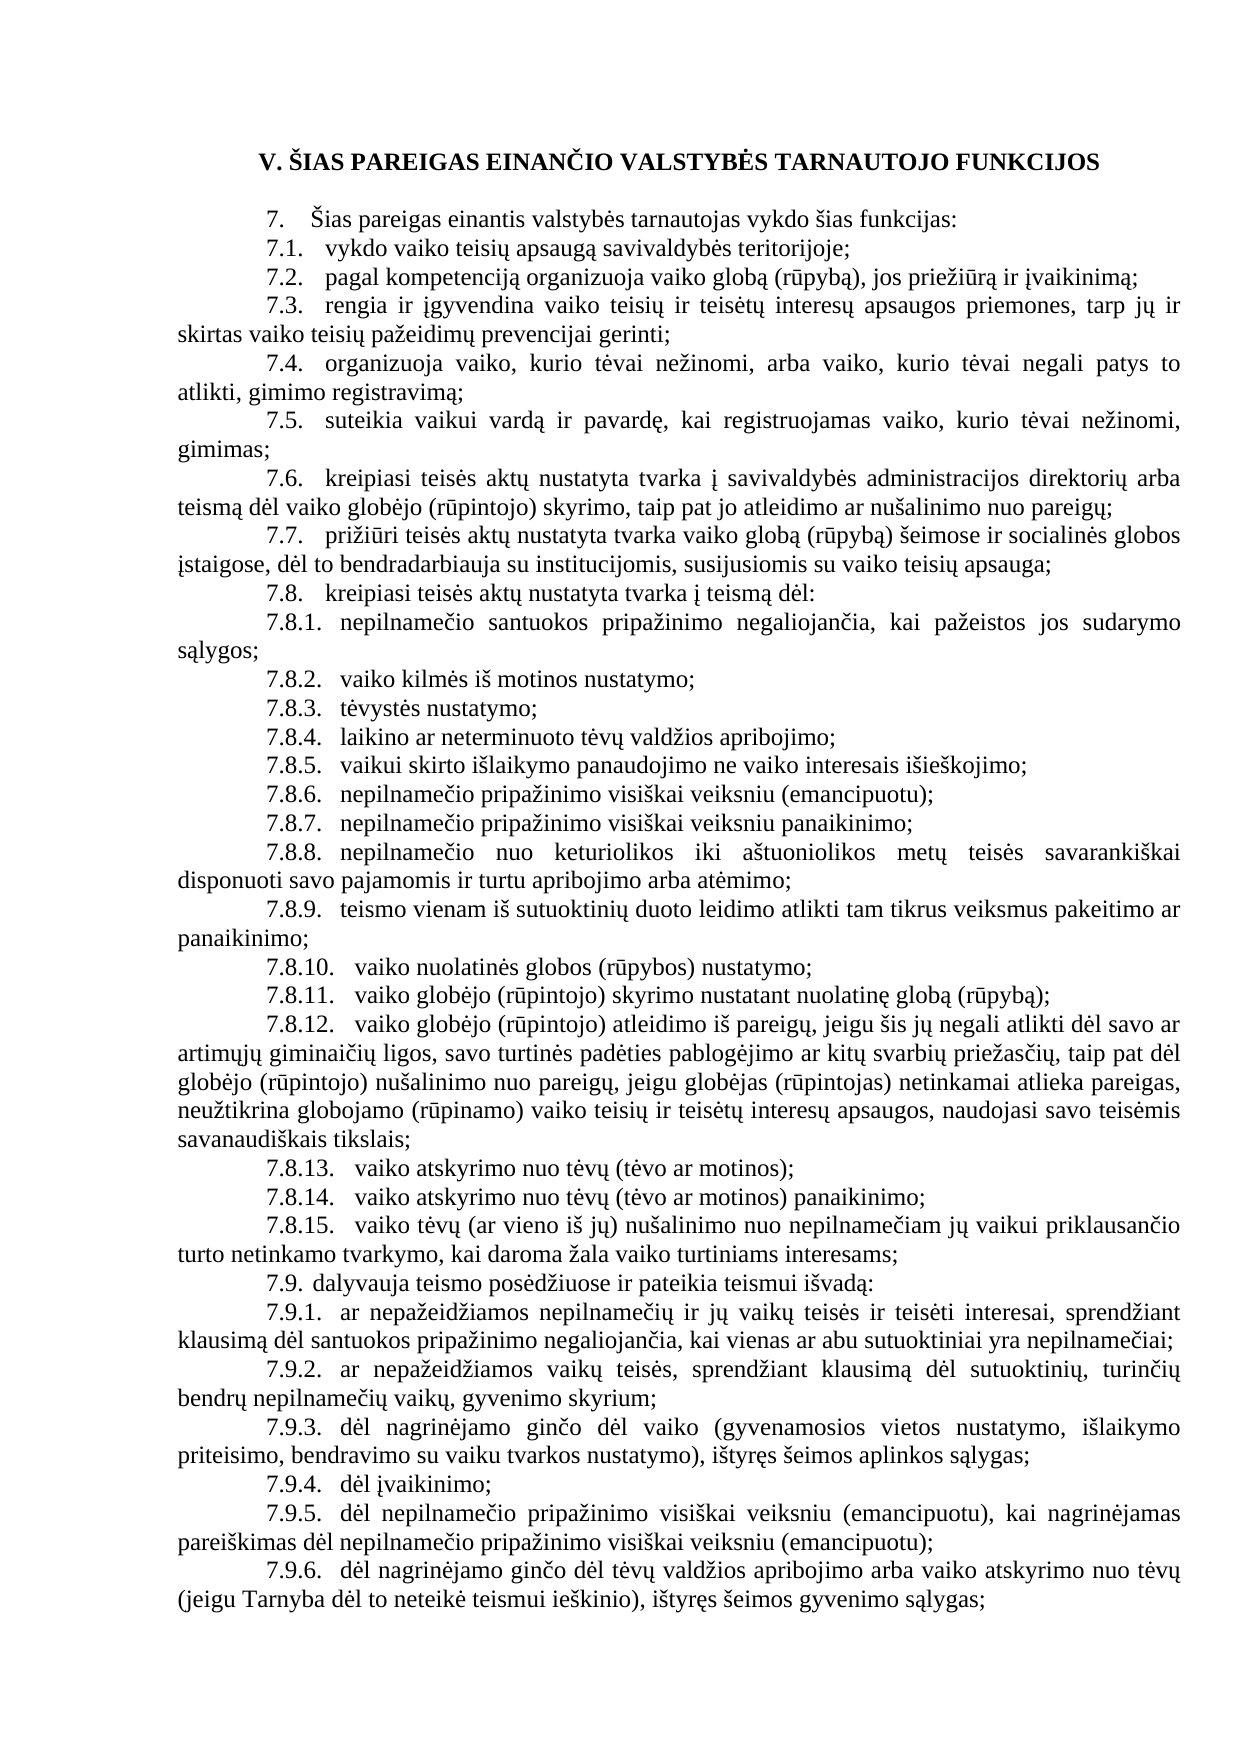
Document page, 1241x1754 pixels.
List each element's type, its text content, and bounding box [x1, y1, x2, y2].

text 7.8.11. vaiko globėjo (rūpintojo) skyrimo nustatant nuolatinę globą (rūpybą); [177, 981, 1181, 1009]
text 7.9.5. dėl nepilnamečio pripažinimo visiškai veiksniu (emancipuotu), kai nagrinėjamas pareiškimas dėl nepilnamečio pripažinimo visiškai veiksniu (emancipuotu); [177, 1498, 1181, 1556]
text 7.9. dalyvauja teismo posėdžiuose ir pateikia teismui išvadą: [177, 1268, 1181, 1297]
text 7.6. kreipiasi teisės aktų nustatyta tvarka į savivaldybės administracijos direktorių arba teismą dėl vaiko globėjo (rūpintojo) skyrimo, taip pat jo atleidimo ar nušalinimo nuo pareigų; [177, 463, 1181, 521]
text 7.9.4. dėl įvaikinimo; [177, 1469, 1181, 1498]
text 7.1. vykdo vaiko teisių apsaugą savivaldybės teritorijoje; [177, 233, 1181, 262]
text V. ŠIAS PAREIGAS EINANČIO VALSTYBĖS TARNAUTOJO FUNKCIJOS [177, 147, 1181, 176]
text 7.8.9. teismo vienam iš sutuoktinių duoto leidimo atlikti tam tikrus veiksmus pakeitimo ar panaikinimo; [177, 894, 1181, 952]
text 7.8.10. vaiko nuolatinės globos (rūpybos) nustatymo; [177, 952, 1181, 981]
text 7.9.2. ar nepažeidžiamos vaikų teisės, sprendžiant klausimą dėl sutuoktinių, turinčių bendrų nepilnamečių vaikų, gyvenimo skyrium; [177, 1354, 1181, 1412]
text 7.3. rengia ir įgyvendina vaiko teisių ir teisėtų interesų apsaugos priemones, tarp jų ir skirtas vaiko teisių pažeidimų prevencijai gerinti; [177, 291, 1181, 348]
text 7.8.7. nepilnamečio pripažinimo visiškai veiksniu panaikinimo; [177, 808, 1181, 837]
text 7.4. organizuoja vaiko, kurio tėvai nežinomi, arba vaiko, kurio tėvai negali patys to atlikti, gimimo registravimą; [177, 348, 1181, 406]
text 7.8.15. vaiko tėvų (ar vieno iš jų) nušalinimo nuo nepilnamečiam jų vaikui priklausančio turto netinkamo tvarkymo, kai daroma žala vaiko turtiniams interesams; [177, 1211, 1181, 1268]
text 7. Šias pareigas einantis valstybės tarnautojas vykdo šias funkcijas: [177, 204, 1181, 233]
text 7.8.1. nepilnamečio santuokos pripažinimo negaliojančia, kai pažeistos jos sudarymo sąlygos; [177, 607, 1181, 664]
text 7.8.13. vaiko atskyrimo nuo tėvų (tėvo ar motinos); [177, 1153, 1181, 1182]
text 7.8.8. nepilnamečio nuo keturiolikos iki aštuoniolikos metų teisės savarankiškai disponuoti savo pajamomis ir turtu apribojimo arba atėmimo; [177, 837, 1181, 894]
text 7.5. suteikia vaikui vardą ir pavardę, kai registruojamas vaiko, kurio tėvai nežinomi, gimimas; [177, 406, 1181, 463]
text 7.9.6. dėl nagrinėjamo ginčo dėl tėvų valdžios apribojimo arba vaiko atskyrimo nuo tėvų (jeigu Tarnyba dėl to neteikė teismui ieškinio), ištyręs šeimos gyvenimo sąlygas; [177, 1556, 1181, 1613]
text 7.8.4. laikino ar neterminuoto tėvų valdžios apribojimo; [177, 722, 1181, 751]
text 7.2. pagal kompetenciją organizuoja vaiko globą (rūpybą), jos priežiūrą ir įvaikinimą; [177, 262, 1181, 291]
text 7.9.1. ar nepažeidžiamos nepilnamečių ir jų vaikų teisės ir teisėti interesai, sprendžiant klausimą dėl santuokos pripažinimo negaliojančia, kai vienas ar abu sutuoktiniai yra nepilnamečiai; [177, 1297, 1181, 1354]
text 7.9.3. dėl nagrinėjamo ginčo dėl vaiko (gyvenamosios vietos nustatymo, išlaikymo priteisimo, bendravimo su vaiku tvarkos nustatymo), ištyręs šeimos aplinkos sąlygas; [177, 1412, 1181, 1469]
text 7.8.3. tėvystės nustatymo; [177, 693, 1181, 722]
text 7.8.2. vaiko kilmės iš motinos nustatymo; [177, 664, 1181, 693]
text 7.8. kreipiasi teisės aktų nustatyta tvarka į teismą dėl: [177, 578, 1181, 607]
text 7.8.14. vaiko atskyrimo nuo tėvų (tėvo ar motinos) panaikinimo; [177, 1182, 1181, 1211]
text 7.8.12. vaiko globėjo (rūpintojo) atleidimo iš pareigų, jeigu šis jų negali atlikti dėl savo ar artimųjų giminaičių ligos, savo turtinės padėties pablogėjimo ar kitų svarbių priežasčių, taip pat dėl globėjo (rūpintojo) nušalinimo nuo pareigų, jeigu globėjas (rūpintojas) netinkamai atlieka pareigas, neužtikrina globojamo (rūpinamo) vaiko teisių ir teisėtų interesų apsaugos, naudojasi savo teisėmis savanaudiškais tikslais; [177, 1009, 1181, 1153]
text 7.8.6. nepilnamečio pripažinimo visiškai veiksniu (emancipuotu); [177, 779, 1181, 808]
text 7.8.5. vaikui skirto išlaikymo panaudojimo ne vaiko interesais išieškojimo; [177, 751, 1181, 779]
text 7.7. prižiūri teisės aktų nustatyta tvarka vaiko globą (rūpybą) šeimose ir socialinės globos įstaigose, dėl to bendradarbiauja su institucijomis, susijusiomis su vaiko teisių apsauga; [177, 521, 1181, 578]
